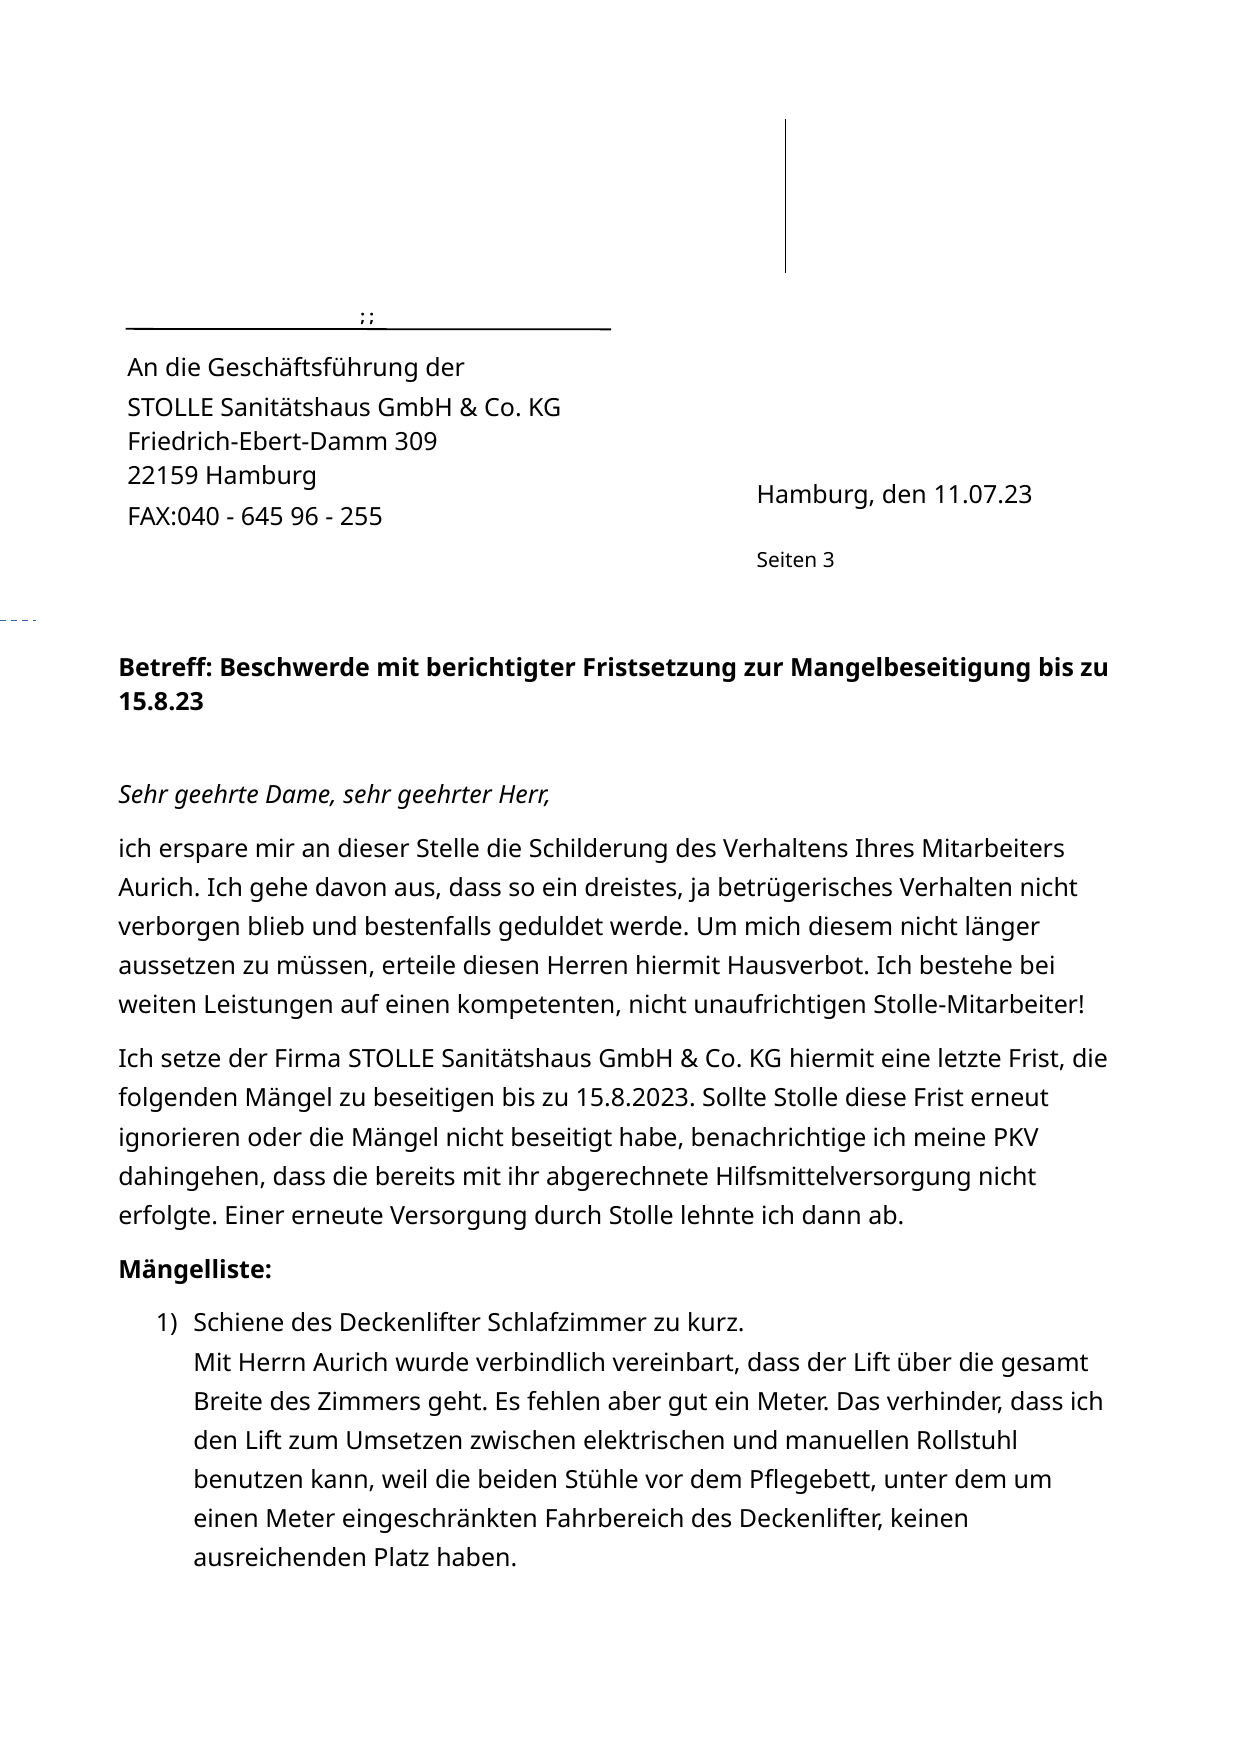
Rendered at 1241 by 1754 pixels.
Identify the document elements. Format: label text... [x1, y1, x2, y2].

text ich erspare mir an dieser Stelle die Schilderung des Verhaltens Ihres Mitarbeiters Aurich. Ich gehe davon aus, dass so ein dreistes, ja betrügerisches Verhalten nicht verborgen blieb und bestenfalls geduldet werde. Um mich diesem nicht länger aussetzen zu müssen, erteile diesen Herren hiermit Hausverbot. Ich bestehe bei weiten Leistungen auf einen kompetenten, nicht unaufrichtigen Stolle-Mitarbeiter! [118, 831, 1122, 1021]
text Jürgen Sievers Holitzberg 89a 22417 Hambug JSievers@Nadisoft.de [794, 128, 1114, 264]
text Hamburg, den 11.07.23 [756, 477, 1122, 511]
text Betreff: Beschwerde mit berichtigter Fristsetzung zur Mangelbeseitigung bis zu 15.8.23 [118, 649, 1122, 718]
text Seiten 3 [756, 545, 1122, 573]
list Schiene des Deckenlifter Schlafzimmer zu kurz. Mit Herrn Aurich wurde verbindlich vereinbart, dass der Lift über die gesamt Breite des Zimmers geht. Es fehlen aber gut ein Meter. Das verhinder, dass ich den Lift zum Umsetzen zwischen elektrischen und manuellen Rollstuhl benutzen kann, weil die beiden Stühle vor dem Pflegebett, unter dem um einen Meter eingeschränkten Fahrbereich des Deckenlifter, keinen ausreichenden Platz haben. [156, 1305, 1122, 1574]
text Mängelliste: [118, 1251, 1122, 1285]
text FAX:040 - 645 96 - 255 [127, 498, 611, 532]
text STOLLE Sanitätshaus GmbH & Co. KG Friedrich-Ebert-Damm 309 22159 Hamburg [127, 390, 611, 492]
text Ich setze der Firma STOLLE Sanitätshaus GmbH & Co. KG hiermit eine letzte Frist, die folgenden Mängel zu beseitigen bis zu 15.8.2023. Sollte Stolle diese Frist erneut ignorieren oder die Mängel nicht beseitigt habe, benachrichtige ich meine PKV dahingehen, dass die bereits mit ihr abgerechnete Hilfsmittelversorgung nicht erfolgte. Einer erneute Versorgung durch Stolle lehnte ich dann ab. [118, 1041, 1122, 1232]
text Jürgen Sievers; Holitzberg 89a; 22417 Hambug [127, 304, 611, 327]
